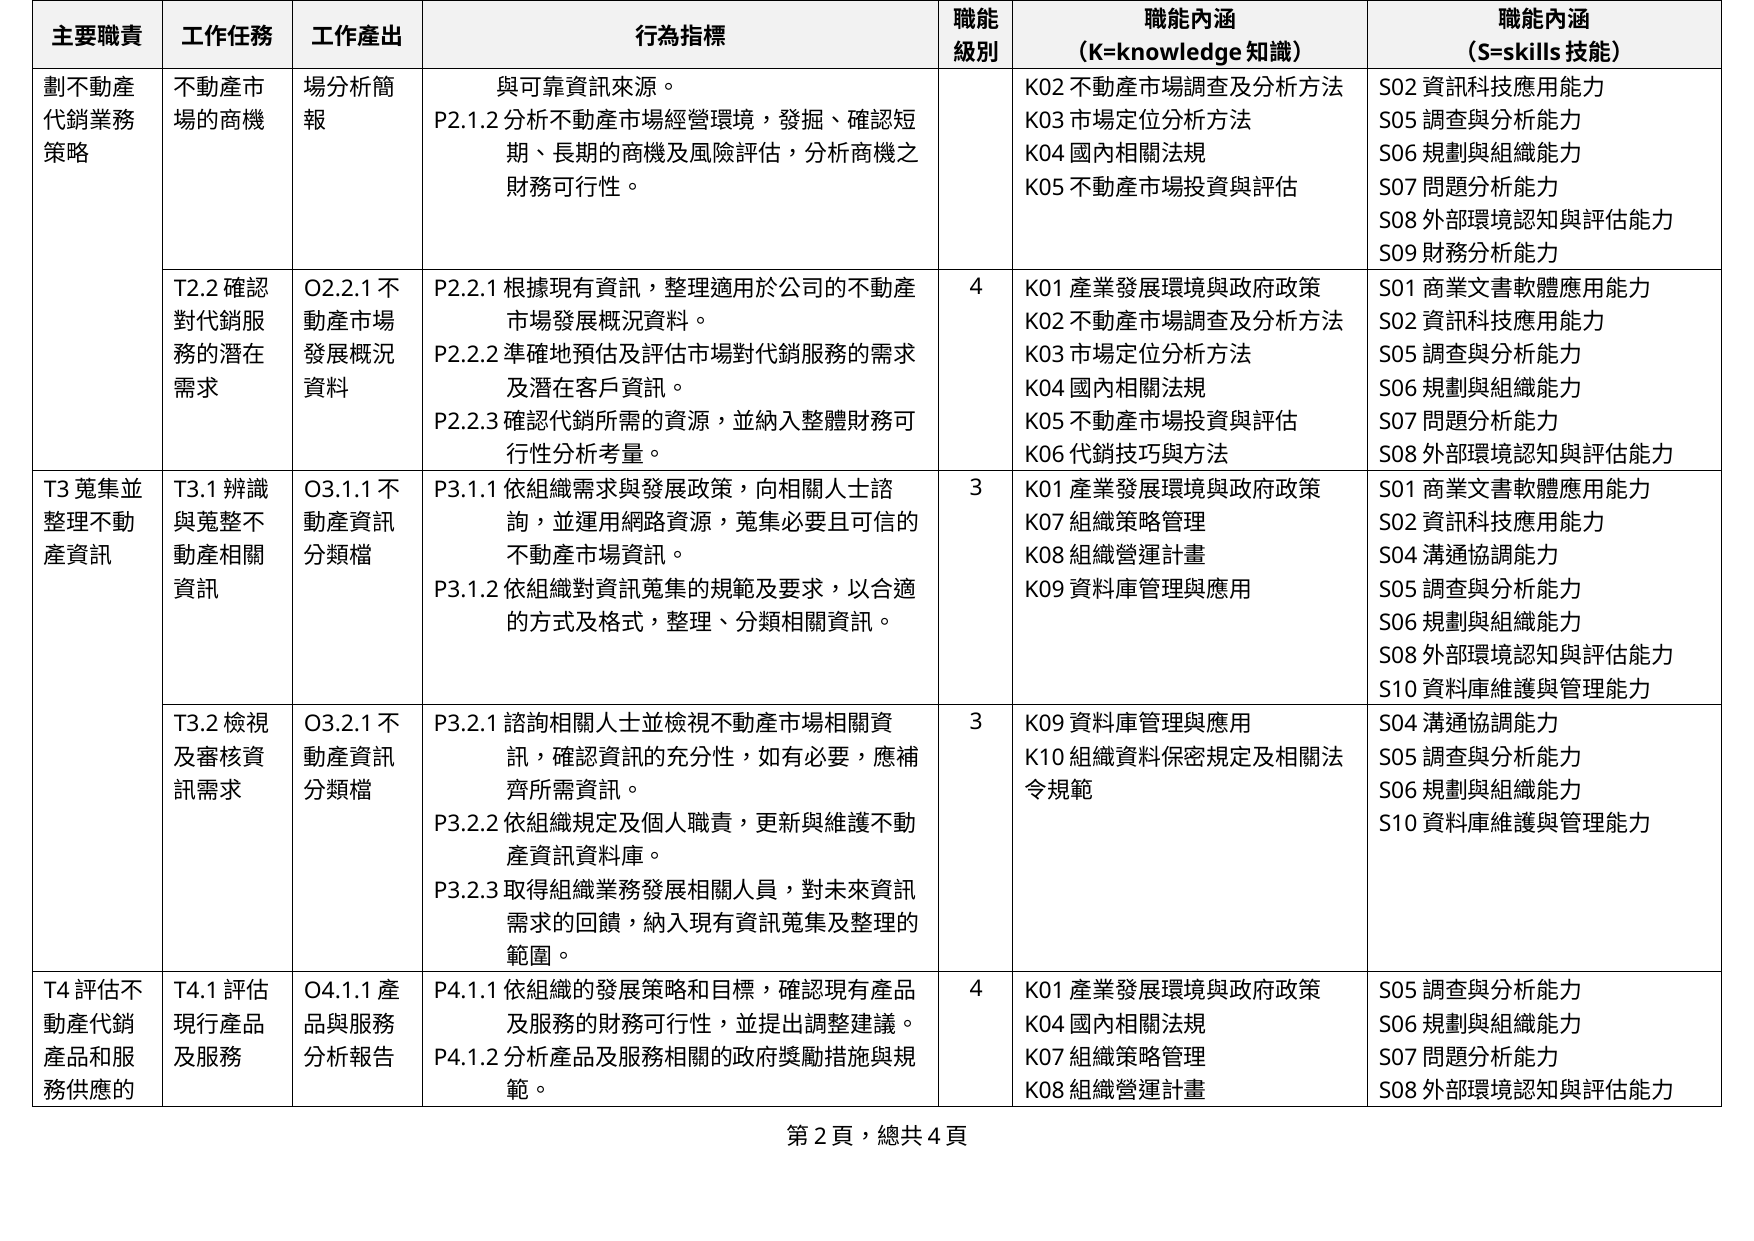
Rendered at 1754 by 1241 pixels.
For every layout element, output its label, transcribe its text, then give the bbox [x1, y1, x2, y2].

table_cell 場分析簡報 [293, 69, 422, 269]
table_cell S05調查與分析能力 S06規劃與組織能力 S07問題分析能力 S08外部環境認知與評估能力 [1368, 972, 1721, 1106]
table_cell [939, 69, 1012, 269]
table_header 職能內涵 （S=skills技能） [1368, 1, 1721, 68]
table_cell S01商業文書軟體應用能力 S02資訊科技應用能力 S05調查與分析能力 S06規劃與組織能力 S07問題分析能力 S08外部環境認知與評估能力 [1368, 270, 1721, 470]
table_cell O4.1.1產品與服務分析報告 [293, 972, 422, 1106]
table_cell S02資訊科技應用能力 S05調查與分析能力 S06規劃與組織能力 S07問題分析能力 S08外部環境認知與評估能力 S09財務分析能力 [1368, 69, 1721, 269]
table_cell T4.1評估現行產品及服務 [163, 972, 292, 1106]
table_cell 與可靠資訊來源。 P2.1.2分析不動產市場經營環境，發掘、確認短期、長期的商機及風險評估，分析商機之財務可行性。 [423, 69, 938, 269]
table_cell 3 [939, 471, 1012, 704]
table_cell 4 [939, 270, 1012, 470]
table_header 職能級別 [939, 1, 1012, 68]
table_header 行為指標 [423, 1, 938, 68]
table_cell P3.2.1諮詢相關人士並檢視不動產市場相關資訊，確認資訊的充分性，如有必要，應補齊所需資訊。 P3.2.2依組織規定及個人職責，更新與維護不動產資訊資料庫。 P3.2.3取得組織業務發展相關人員，對未來資訊需求的回饋，納入現有資訊蒐集及整理的範圍。 [423, 705, 938, 971]
table_cell K01產業發展環境與政府政策 K02不動產市場調查及分析方法 K03市場定位分析方法 K04國內相關法規 K05不動產市場投資與評估 K06代銷技巧與方法 [1013, 270, 1367, 470]
table_cell T3蒐集並整理不動產資訊 [33, 471, 162, 971]
table_cell P4.1.1依組織的發展策略和目標，確認現有產品及服務的財務可行性，並提出調整建議。 P4.1.2分析產品及服務相關的政府獎勵措施與規範。 [423, 972, 938, 1106]
table_cell K01產業發展環境與政府政策 K07組織策略管理 K08組織營運計畫 K09資料庫管理與應用 [1013, 471, 1367, 704]
table_cell T2.2確認對代銷服務的潛在需求 [163, 270, 292, 470]
table_cell O3.2.1不動產資訊分類檔 [293, 705, 422, 971]
table_header 工作產出 [293, 1, 422, 68]
table_cell T4評估不動產代銷產品和服務供應的 [33, 972, 162, 1106]
table_cell P3.1.1依組織需求與發展政策，向相關人士諮詢，並運用網路資源，蒐集必要且可信的不動產市場資訊。 P3.1.2依組織對資訊蒐集的規範及要求，以合適的方式及格式，整理、分類相關資訊。 [423, 471, 938, 704]
table_cell T3.2檢視及審核資訊需求 [163, 705, 292, 971]
table_cell S01商業文書軟體應用能力 S02資訊科技應用能力 S04溝通協調能力 S05調查與分析能力 S06規劃與組織能力 S08外部環境認知與評估能力 S10資料庫維護與管理能力 [1368, 471, 1721, 704]
table_cell 4 [939, 972, 1012, 1106]
table_cell O3.1.1不動產資訊分類檔 [293, 471, 422, 704]
table_cell K01產業發展環境與政府政策 K04國內相關法規 K07組織策略管理 K08組織營運計畫 [1013, 972, 1367, 1106]
table_cell O2.2.1不動產市場發展概況資料 [293, 270, 422, 470]
table_cell T3.1辨識與蒐整不動產相關資訊 [163, 471, 292, 704]
table_cell S04溝通協調能力 S05調查與分析能力 S06規劃與組織能力 S10資料庫維護與管理能力 [1368, 705, 1721, 971]
table_header 職能內涵 （K=knowledge知識） [1013, 1, 1367, 68]
table_cell K09資料庫管理與應用 K10組織資料保密規定及相關法令規範 [1013, 705, 1367, 971]
table_header 主要職責 [33, 1, 162, 68]
table_cell 3 [939, 705, 1012, 971]
table_cell 劃不動產代銷業務策略 [33, 69, 162, 470]
table_header 工作任務 [163, 1, 292, 68]
table_cell P2.2.1根據現有資訊，整理適用於公司的不動產市場發展概況資料。 P2.2.2準確地預估及評估市場對代銷服務的需求及潛在客戶資訊。 P2.2.3確認代銷所需的資源，並納入整體財務可行性分析考量。 [423, 270, 938, 470]
table_cell 不動產市場的商機 [163, 69, 292, 269]
table_cell K02不動產市場調查及分析方法 K03市場定位分析方法 K04國內相關法規 K05不動產市場投資與評估 [1013, 69, 1367, 269]
